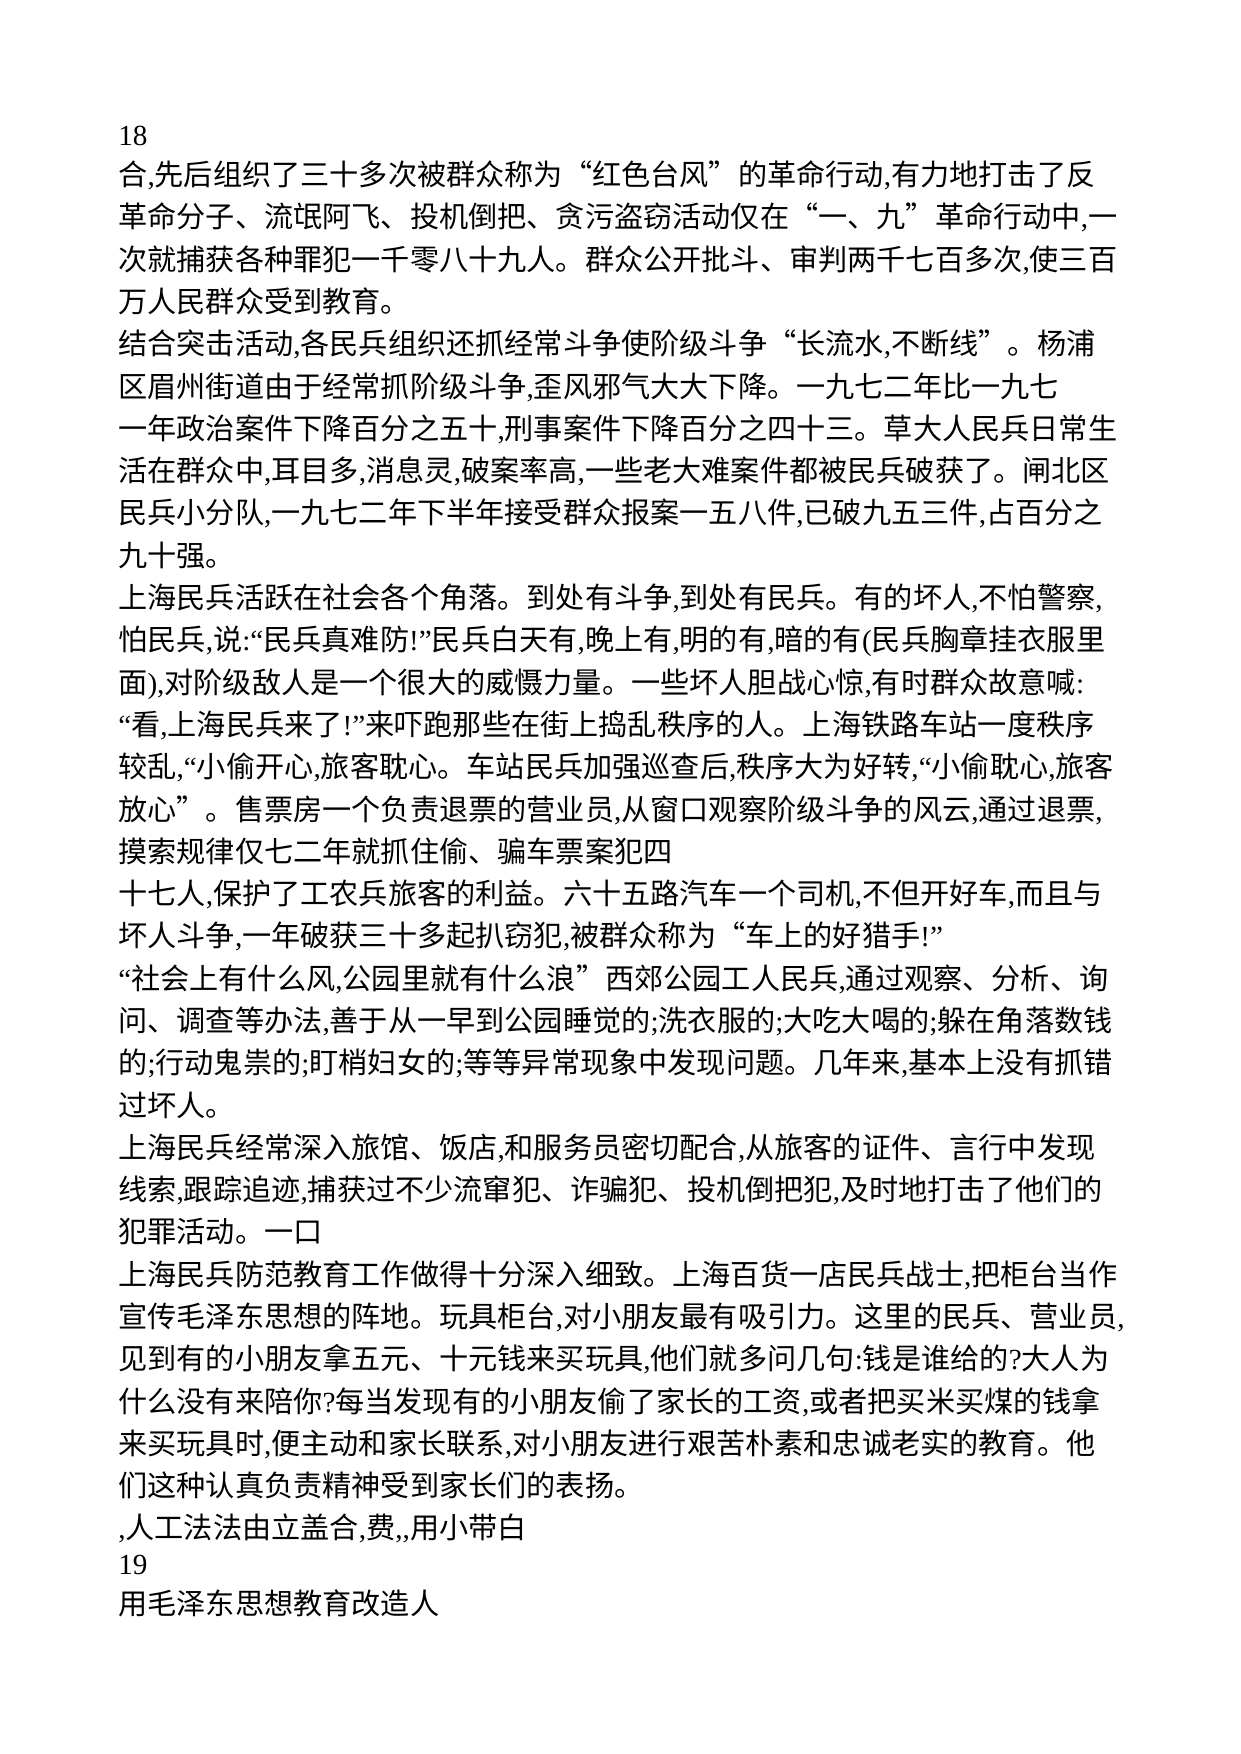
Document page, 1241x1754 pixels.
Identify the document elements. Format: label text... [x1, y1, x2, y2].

text 19 [118, 1547, 1122, 1581]
text 上海民兵活跃在社会各个角落。到处有斗争,到处有民兵。有的坏人,不怕警察,怕民兵,说:“民兵真难防!”民兵白天有,晚上有,明的有,暗的有(民兵胸章挂衣服里面),对阶级敌人是一个很大的威慑力量。一些坏人胆战心惊,有时群众故意喊:“看,上海民兵来了!”来吓跑那些在街上捣乱秩序的人。上海铁路车站一度秩序较乱,“小偷开心,旅客耽心。车站民兵加强巡查后,秩序大为好转,“小偷耽心,旅客放心”。售票房一个负责退票的营业员,从窗口观察阶级斗争的风云,通过退票,摸索规律仅七二年就抓住偷、骗车票案犯四 [118, 574, 1122, 871]
text 用毛泽东思想教育改造人 [118, 1581, 1122, 1623]
text 合,先后组织了三十多次被群众称为“红色台风”的革命行动,有力地打击了反革命分子、流氓阿飞、投机倒把、贪污盗窃活动仅在“一、九”革命行动中,一次就捕获各种罪犯一千零八十九人。群众公开批斗、审判两千七百多次,使三百万人民群众受到教育。 [118, 152, 1122, 321]
text 结合突击活动,各民兵组织还抓经常斗争使阶级斗争“长流水,不断线”。杨浦区眉州街道由于经常抓阶级斗争,歪风邪气大大下降。一九七二年比一九七 [118, 321, 1122, 405]
text 18 [118, 118, 1122, 152]
text 上海民兵防范教育工作做得十分深入细致。上海百货一店民兵战士,把柜台当作宣传毛泽东思想的阵地。玩具柜台,对小朋友最有吸引力。这里的民兵、营业员,见到有的小朋友拿五元、十元钱来买玩具,他们就多问几句:钱是谁给的?大人为什么没有来陪你?每当发现有的小朋友偷了家长的工资,或者把买米买煤的钱拿来买玩具时,便主动和家长联系,对小朋友进行艰苦朴素和忠诚老实的教育。他们这种认真负责精神受到家长们的表扬。 [118, 1251, 1122, 1505]
text ,人工法法由立盖合,费,,用小带白 [118, 1505, 1122, 1547]
text 上海民兵经常深入旅馆、饭店,和服务员密切配合,从旅客的证件、言行中发现线索,跟踪追迹,捕获过不少流窜犯、诈骗犯、投机倒把犯,及时地打击了他们的犯罪活动。一口 [118, 1124, 1122, 1251]
text 十七人,保护了工农兵旅客的利益。六十五路汽车一个司机,不但开好车,而且与坏人斗争,一年破获三十多起扒窃犯,被群众称为“车上的好猎手!” [118, 871, 1122, 955]
text “社会上有什么风,公园里就有什么浪”西郊公园工人民兵,通过观察、分析、询问、调查等办法,善于从一早到公园睡觉的;洗衣服的;大吃大喝的;躲在角落数钱的;行动鬼祟的;盯梢妇女的;等等异常现象中发现问题。几年来,基本上没有抓错过坏人。 [118, 955, 1122, 1124]
text 一年政治案件下降百分之五十,刑事案件下降百分之四十三。草大人民兵日常生活在群众中,耳目多,消息灵,破案率高,一些老大难案件都被民兵破获了。闸北区民兵小分队,一九七二年下半年接受群众报案一五八件,已破九五三件,占百分之九十强。 [118, 405, 1122, 574]
